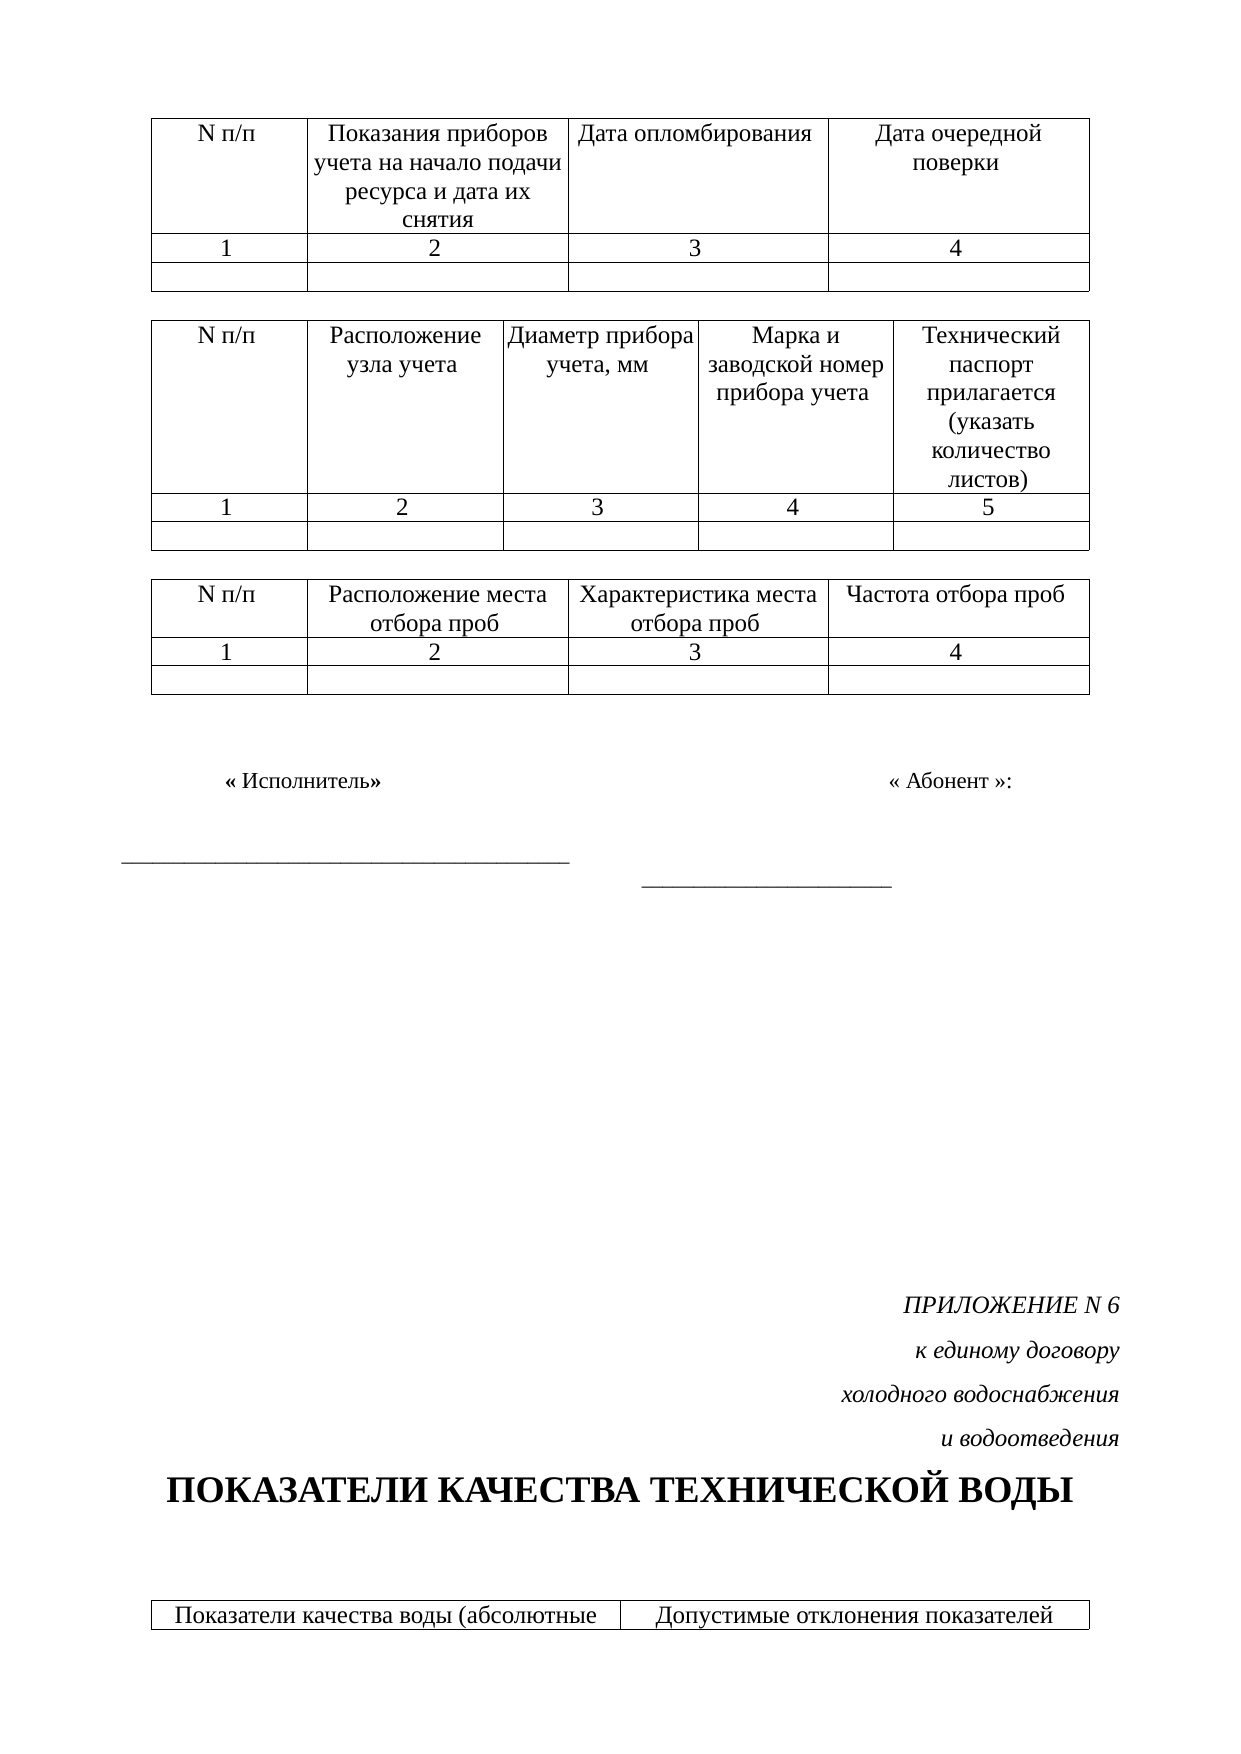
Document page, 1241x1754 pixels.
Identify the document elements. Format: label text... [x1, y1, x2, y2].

table_cell 4 [829, 638, 1089, 665]
table_header N п/п [152, 119, 307, 233]
table_cell 2 [308, 638, 568, 665]
table_cell [569, 666, 828, 694]
table_header Показания приборов учета на начало подачи ресурса и дата их снятия [308, 119, 568, 233]
table_cell 2 [308, 494, 503, 521]
table_header Расположение узла учета [308, 321, 503, 492]
table_header Характеристика места отбора проб [569, 580, 828, 637]
table_cell [308, 666, 568, 694]
table_cell 3 [569, 638, 828, 665]
text и водоотведения [118, 1423, 1122, 1452]
table_cell [504, 522, 698, 550]
table_cell 5 [894, 494, 1089, 521]
table_header Показатели качества воды (абсолютные [152, 1601, 620, 1629]
table_header « Исполнитель» ___________________________________________ [120, 768, 641, 935]
text холодного водоснабжения [118, 1379, 1122, 1408]
table_cell [152, 522, 307, 550]
table_header Допустимые отклонения показателей [621, 1601, 1089, 1629]
table_cell 3 [504, 494, 698, 521]
table_cell 1 [152, 494, 307, 521]
table_header Дата опломбирования [569, 119, 828, 233]
table_cell [308, 263, 568, 291]
text ПОКАЗАТЕЛИ КАЧЕСТВА ТЕХНИЧЕСКОЙ ВОДЫ [118, 1468, 1122, 1511]
text ПРИЛОЖЕНИЕ N 6 [118, 1290, 1122, 1319]
table_header Расположение места отбора проб [308, 580, 568, 637]
table_header Диаметр прибора учета, мм [504, 321, 698, 492]
table_cell [152, 666, 307, 694]
table_header N п/п [152, 321, 307, 492]
table_header Дата очередной поверки [829, 119, 1089, 233]
text к единому договору [118, 1335, 1122, 1363]
table_cell 1 [152, 234, 307, 262]
table_header Технический паспорт прилагается (указать количество листов) [894, 321, 1089, 492]
table_header Частота отбора проб [829, 580, 1089, 637]
table_cell 2 [308, 234, 568, 262]
table_cell 4 [829, 234, 1089, 262]
table_cell 3 [569, 234, 828, 262]
table_cell 4 [699, 494, 893, 521]
table_cell [829, 263, 1089, 291]
table_header Марка и заводской номер прибора учета [699, 321, 893, 492]
table_cell [699, 522, 893, 550]
table_cell [152, 263, 307, 291]
table_cell 1 [152, 638, 307, 665]
table_header « Абонент »: ________________________ [641, 768, 1120, 935]
table_header N п/п [152, 580, 307, 637]
table_cell [894, 522, 1089, 550]
table_cell [569, 263, 828, 291]
table_cell [829, 666, 1089, 694]
table_cell [308, 522, 503, 550]
